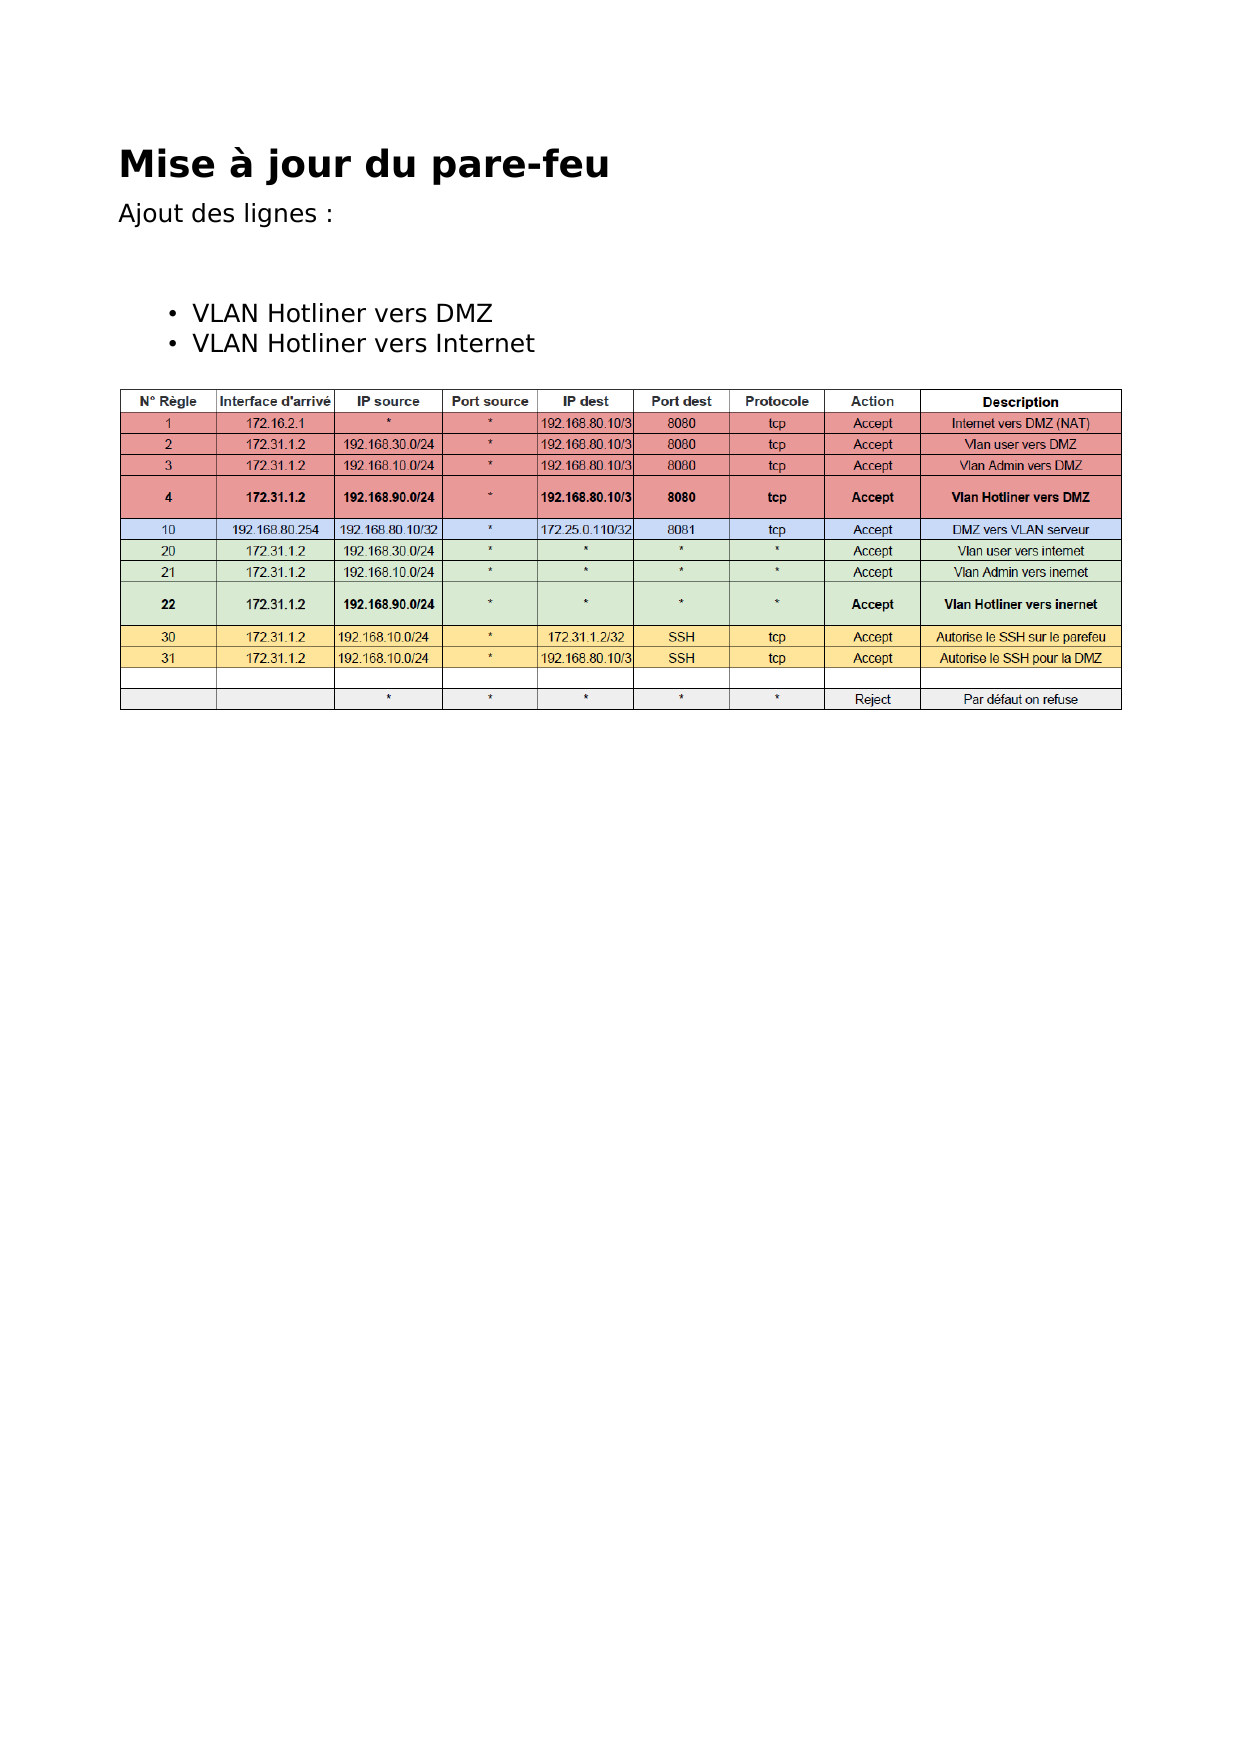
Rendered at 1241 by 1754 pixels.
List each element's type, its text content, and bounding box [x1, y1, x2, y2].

list VLAN Hotliner vers DMZ [177, 299, 1122, 329]
list VLAN Hotliner vers Internet [177, 329, 1122, 358]
picture [118, 387, 1123, 711]
subtitle Mise à jour du pare-feu [118, 143, 1122, 187]
text Ajout des lignes : [118, 199, 1122, 258]
